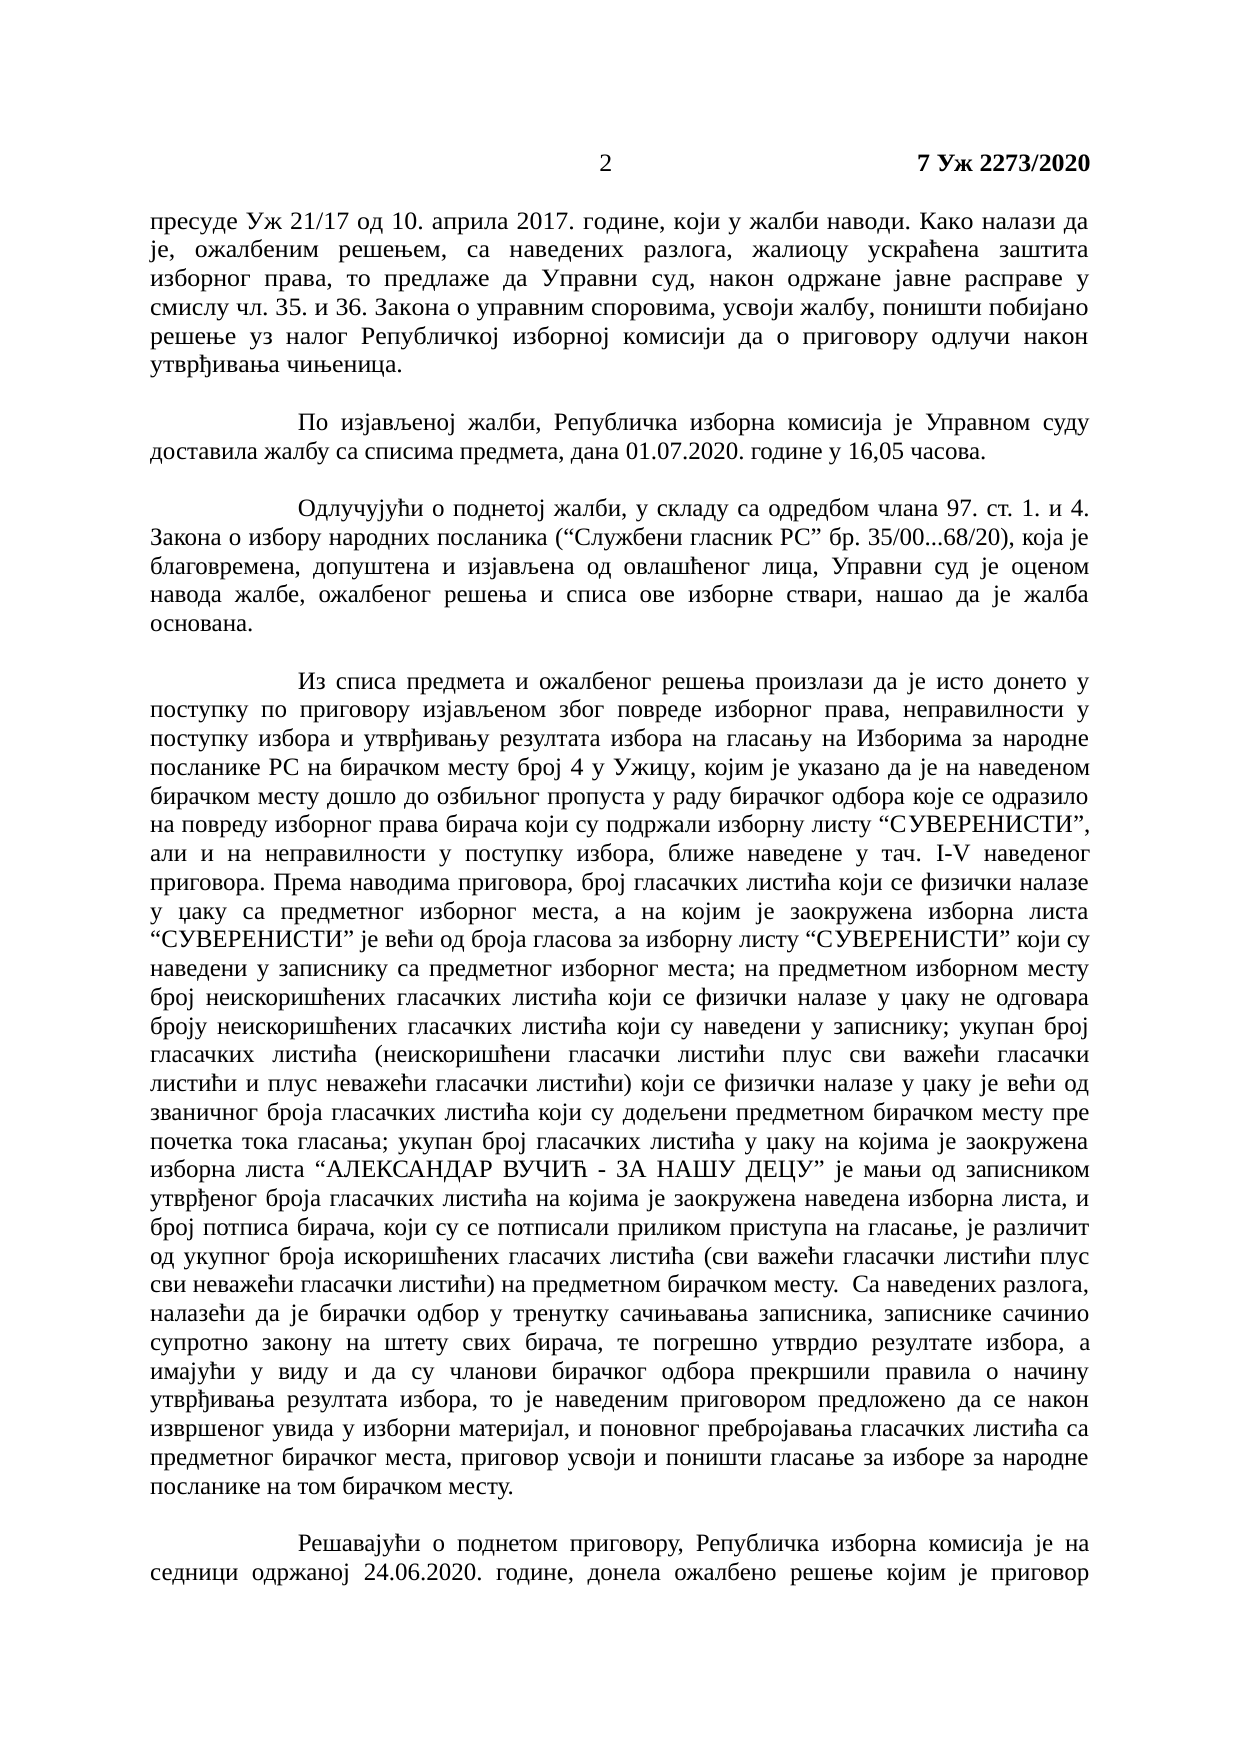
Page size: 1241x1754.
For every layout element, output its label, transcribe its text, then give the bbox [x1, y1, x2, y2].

text пресуде Уж 21/17 од 10. априла 2017. године, који у жалби наводи. Како налази да је, ожалбеним решењем, са наведених разлога, жалиоцу ускраћена заштита изборног права, то предлаже да Управни суд, након одржане јавне расправе у смислу чл. 35. и 36. Закона о управним споровима, усвоји жалбу, поништи побијано решење уз налог Републичкој изборној комисији да о приговору одлучи након утврђивања чињеница. [150, 206, 1090, 378]
text Решавајући о поднетом приговору, Републичка изборна комисија је на седници одржаној 24.06.2020. године, донела ожалбено решење којим је приговор [150, 1528, 1090, 1586]
text Из списа предмета и ожалбеног решења произлази да је исто донето у поступку по приговору изјављеном због повреде изборног права, неправилности у поступку избора и утврђивању резултата избора на гласању на Изборима за народне посланике РС на бирачком месту број 4 у Ужицу, којим је указано да је на наведеном бирачком месту дошло до озбиљног пропуста у раду бирачког одбора које се одразило на повреду изборног права бирача који су подржали изборну листу “СУВЕРЕНИСТИ”, али и на неправилности у поступку избора, ближе наведене у тач. I-V наведеног приговора. Према наводима приговора, број гласачких листића који се физички налазе у џаку са предметног изборног места, а на којим је заокружена изборна листа “СУВЕРЕНИСТИ” је већи од броја гласова за изборну листу “СУВЕРЕНИСТИ” који су наведени у записнику са предметног изборног места; на предметном изборном месту број неискоришћених гласачких листића који се физички налазе у џаку не одговара броју неискоришћених гласачких листића који су наведени у записнику; укупан број гласачких листића (неискоришћени гласачки листићи плус сви важећи гласачки листићи и плус неважећи гласачки листићи) који се физички налазе у џаку је већи од званичног броја гласачких листића који су додељени предметном бирачком месту пре почетка тока гласања; укупан број гласачких листића у џаку на којима је заокружена изборна листа “АЛЕКСАНДАР ВУЧИЋ - ЗА НАШУ ДЕЦУ” је мањи од записником утврђеног броја гласачких листића на којима је заокружена наведена изборна листа, и број потписа бирача, који су се потписали приликом приступа на гласање, је различит од укупног броја искоришћених гласачих листића (сви важећи гласачки листићи плус сви неважећи гласачки листићи) на предметном бирачком месту. Са наведених разлога, налазећи да је бирачки одбор у тренутку сачињавања записника, записнике сачинио супротно закону на штету свих бирача, те погрешно утврдио резултате избора, а имајући у виду и да су чланови бирачког одбора прекршили правила о начину утврђивања резултата избора, то је наведеним приговором предложено да се након извршеног увида у изборни материјал, и поновног пребројавања гласачких листића са предметног бирачког места, приговор усвоји и поништи гласање за изборе за народне посланике на том бирачком месту. [150, 666, 1090, 1499]
text Одлучујући о поднетој жалби, у складу са одредбом члана 97. ст. 1. и 4. Закона о избору народних посланика (“Службени гласник РС” бр. 35/00...68/20), која је благовремена, допуштена и изјављена од овлашћеног лица, Управни суд је оценом навода жалбе, ожалбеног решења и списа ове изборне ствари, нашао да је жалба основана. [150, 493, 1090, 637]
text По изјављеној жалби, Републичка изборна комисија је Управном суду доставила жалбу са списима предмета, дана 01.07.2020. године у 16,05 часова. [150, 407, 1090, 464]
